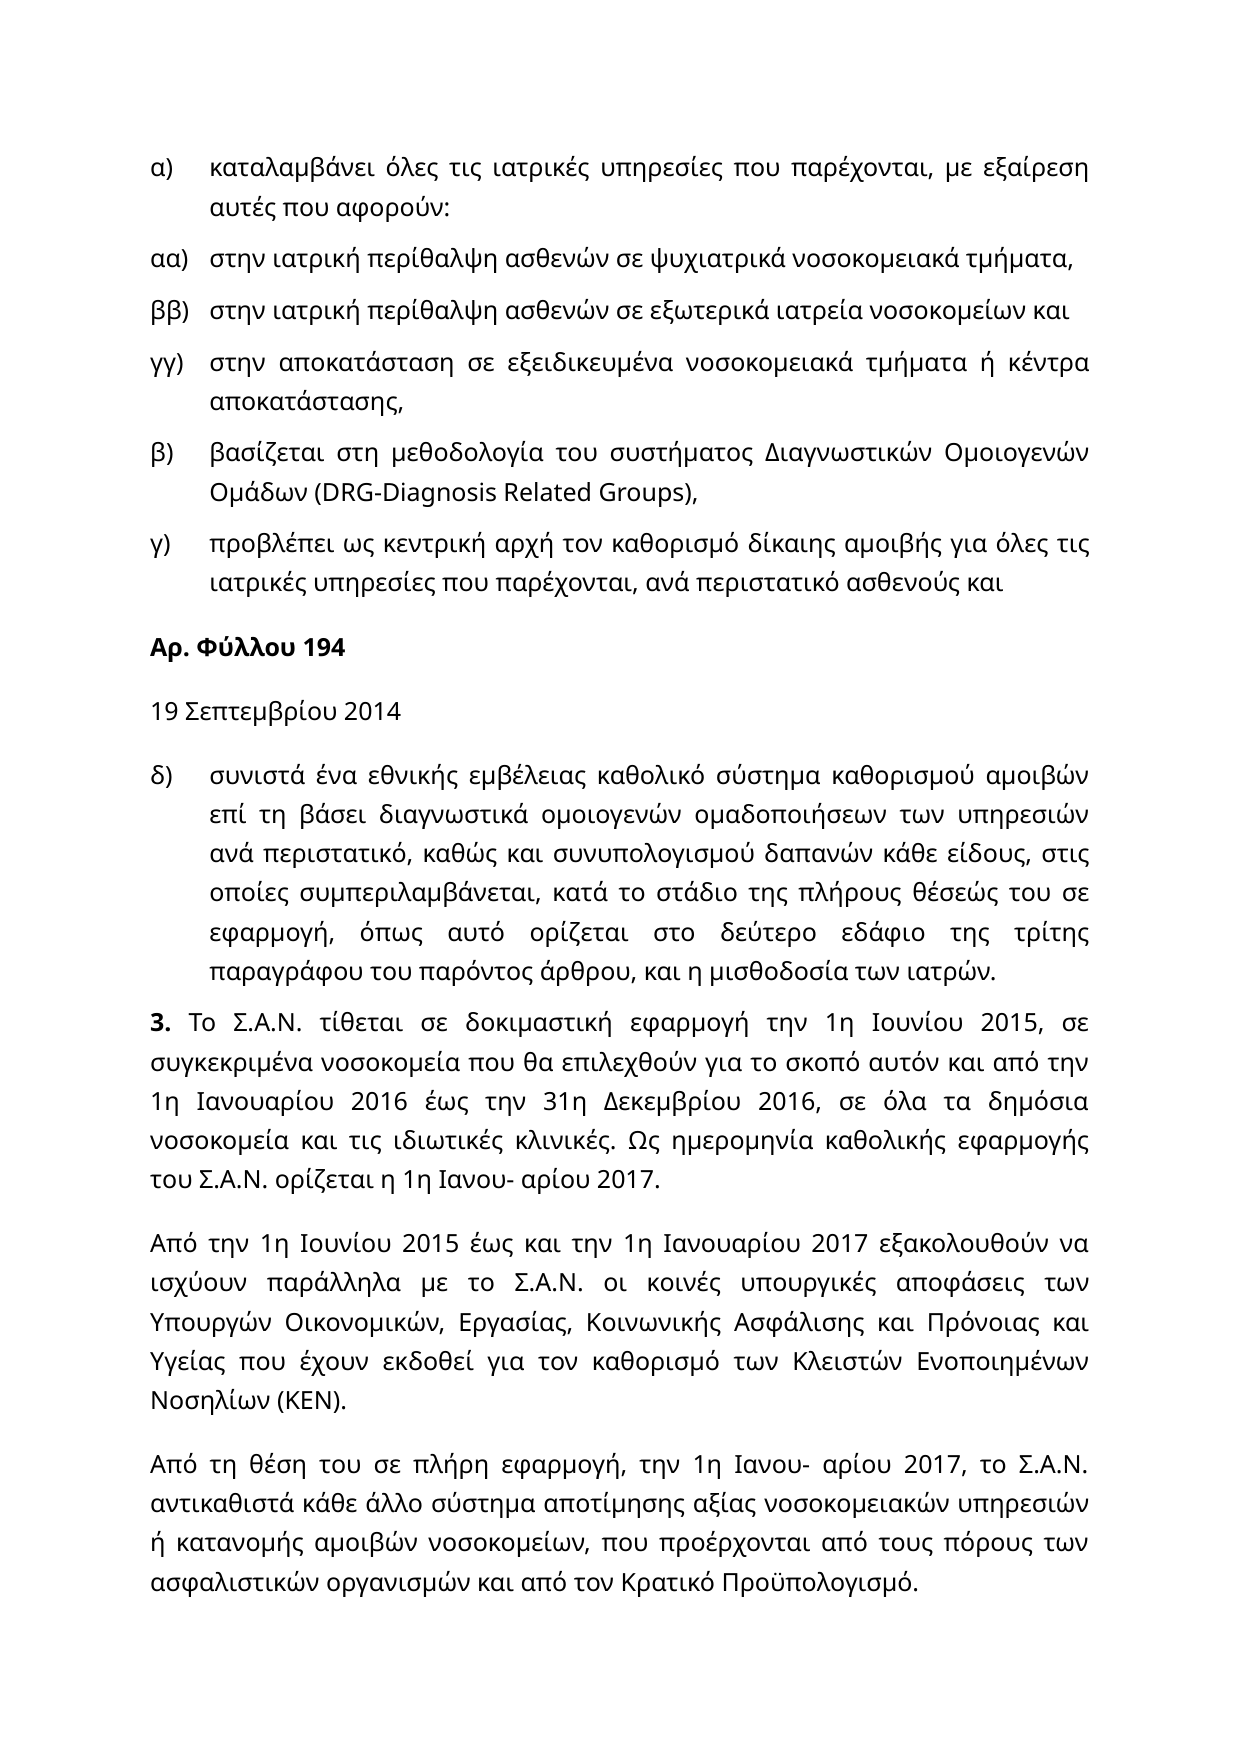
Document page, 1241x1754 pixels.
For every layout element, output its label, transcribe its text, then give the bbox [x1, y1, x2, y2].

list δ) συνιστά ένα εθνικής εμβέλειας καθολικό σύστημα καθορισμού αμοιβών επί τη βάσει διαγνωστικά ομοιογενών ομαδοποιήσεων των υπηρεσιών ανά περιστατικό, καθώς και συνυπολογισμού δαπανών κάθε είδους, στις οποίες συμπεριλαμβάνεται, κατά το στάδιο της πλήρους θέσεώς του σε εφαρμογή, όπως αυτό ορίζεται στο δεύτερο εδάφιο της τρίτης παραγράφου του παρόντος άρθρου, και η μισθοδοσία των ιατρών. [150, 757, 1090, 987]
text Από τη θέση του σε πλήρη εφαρμογή, την 1η Ιανου- αρίου 2017, το Σ.Α.Ν. αντικαθιστά κάθε άλλο σύστημα αποτίμησης αξίας νοσοκομειακών υπηρεσιών ή κατανομής αμοιβών νοσοκομείων, που προέρχονται από τους πόρους των ασφαλιστικών οργανισμών και από τον Κρατικό Προϋπολογισμό. [150, 1447, 1090, 1598]
list γγ) στην αποκατάσταση σε εξειδικευμένα νοσοκομειακά τμήματα ή κέντρα αποκατάστασης, [150, 344, 1090, 417]
text 3. Το Σ.Α.Ν. τίθεται σε δοκιμαστική εφαρμογή την 1η Ιουνίου 2015, σε συγκεκριμένα νοσοκομεία που θα επιλεχθούν για το σκοπό αυτόν και από την 1η Ιανουαρίου 2016 έως την 31η Δεκεμβρίου 2016, σε όλα τα δημόσια νοσοκομεία και τις ιδιωτικές κλινικές. Ως ημερομηνία καθολικής εφαρμογής του Σ.Α.Ν. ορίζεται η 1η Ιανου- αρίου 2017. [150, 1005, 1090, 1196]
list γ) προβλέπει ως κεντρική αρχή τον καθορισμό δίκαιης αμοιβής για όλες τις ιατρικές υπηρεσίες που παρέχονται, ανά περιστατικό ασθενούς και [150, 526, 1090, 599]
list αα) στην ιατρική περίθαλψη ασθενών σε ψυχιατρικά νοσοκομειακά τμήματα, [150, 241, 1090, 275]
text Αρ. Φύλλου 194 [150, 629, 1090, 663]
text Από την 1η Ιουνίου 2015 έως και την 1η Ιανουαρίου 2017 εξακολουθούν να ισχύουν παράλληλα με το Σ.Α.Ν. οι κοινές υπουργικές αποφάσεις των Υπουργών Οικονομικών, Εργασίας, Κοινωνικής Ασφάλισης και Πρόνοιας και Υγείας που έχουν εκδοθεί για τον καθορισμό των Κλειστών Ενοποιημένων Νοσηλίων (ΚΕΝ). [150, 1226, 1090, 1417]
text 19 Σεπτεμβρίου 2014 [150, 693, 1090, 727]
list ββ) στην ιατρική περίθαλψη ασθενών σε εξωτερικά ιατρεία νοσοκομείων και [150, 292, 1090, 327]
list α) καταλαμβάνει όλες τις ιατρικές υπηρεσίες που παρέχονται, με εξαίρεση αυτές που αφορούν: [150, 150, 1090, 223]
list β) βασίζεται στη μεθοδολογία του συστήματος Διαγνωστικών Ομοιογενών Ομάδων (DRG-Diagnosis Related Groups), [150, 435, 1090, 508]
